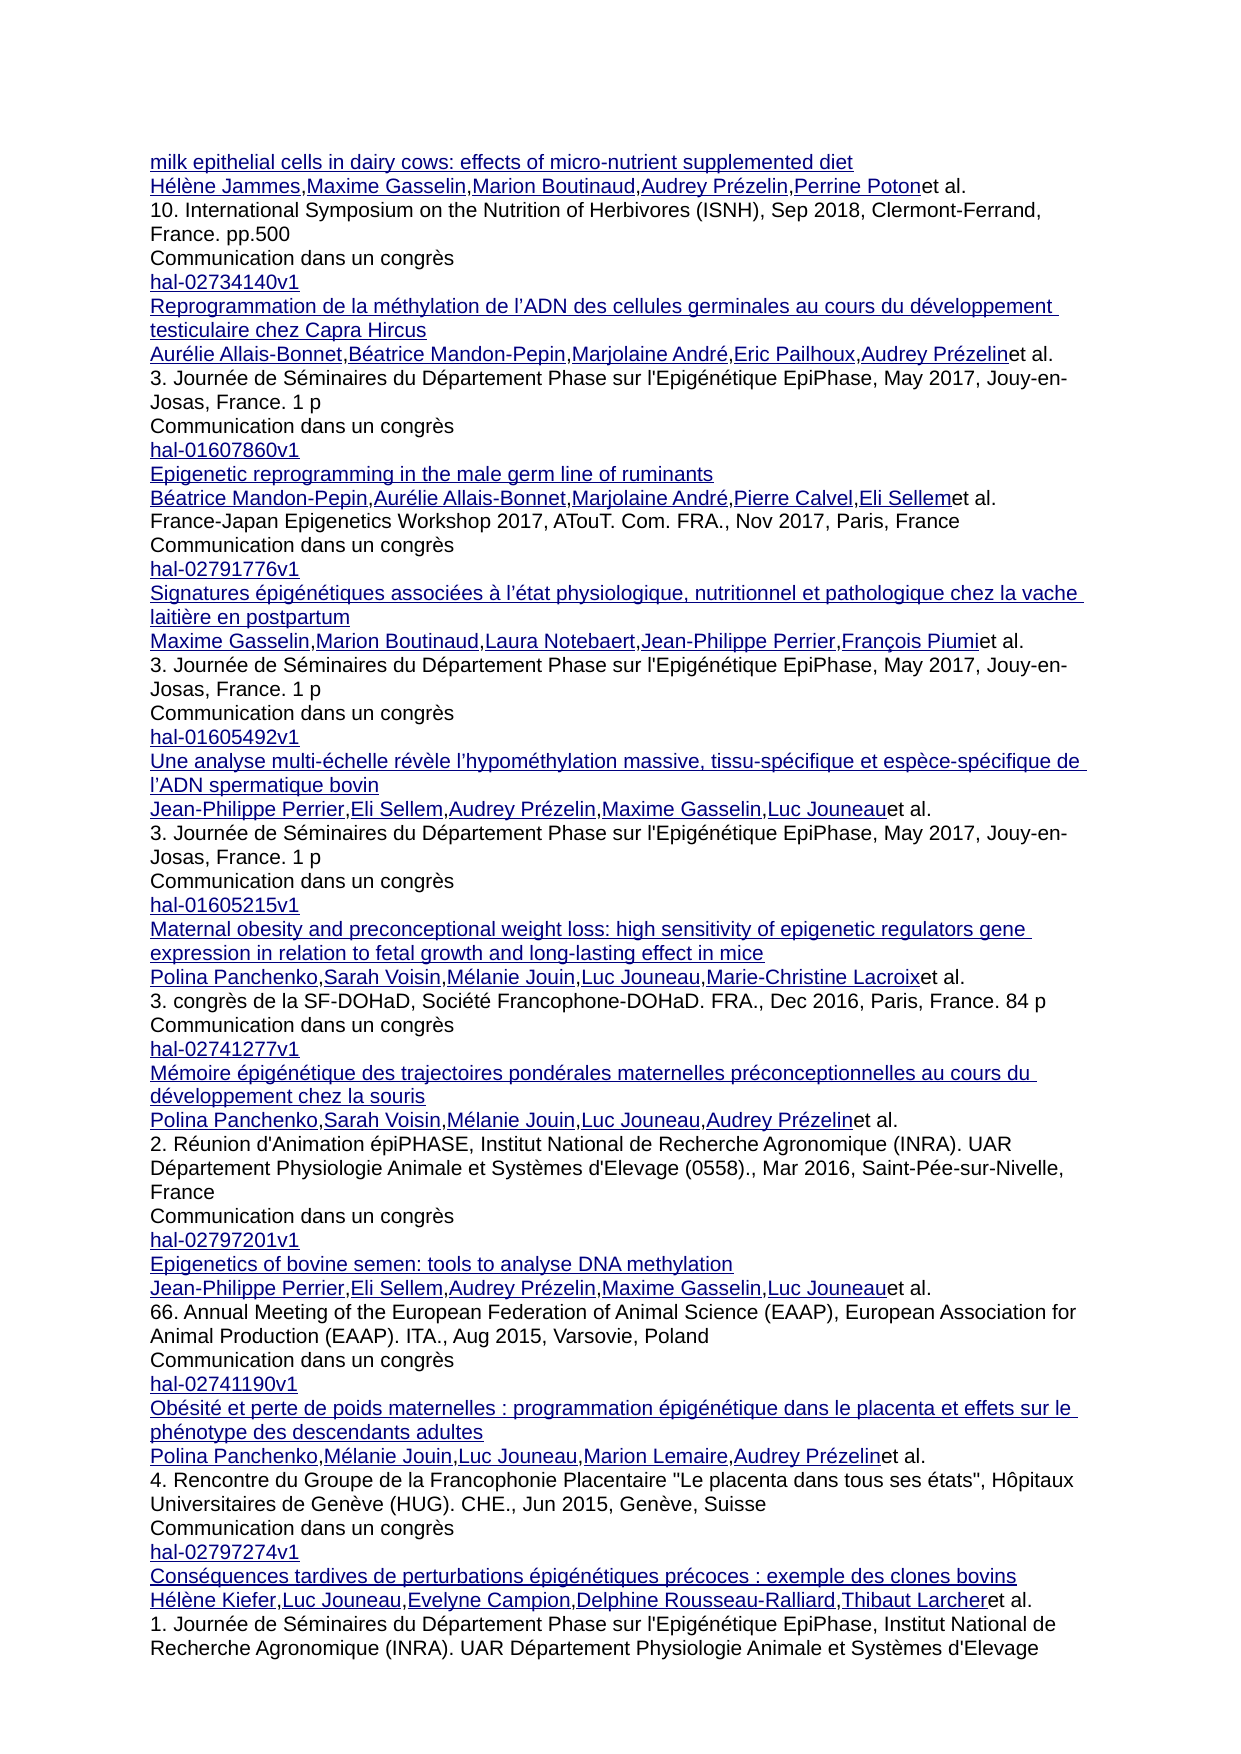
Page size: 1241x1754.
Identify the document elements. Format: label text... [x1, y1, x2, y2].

table_cell Reprogrammation de la méthylation de l’ADN des cellules germinales au cours du développement testiculaire chez Capra Hircus Aurélie Allais-Bonnet,Béatrice Mandon-Pepin,Marjolaine André,Eric Pailhoux,Audrey Prézelinet al. 3. Journée de Séminaires du Département Phase sur l'Epigénétique EpiPhase, May 2017, Jouy-en-Josas, France. 1 p Communication dans un congrès hal-01607860v1 [150, 294, 1090, 461]
table_cell milk epithelial cells in dairy cows: effects of micro-nutrient supplemented diet Hélène Jammes,Maxime Gasselin,Marion Boutinaud,Audrey Prézelin,Perrine Potonet al. 10. International Symposium on the Nutrition of Herbivores (ISNH), Sep 2018, Clermont-Ferrand, France. pp.500 Communication dans un congrès hal-02734140v1 [150, 150, 1090, 294]
table_cell Conséquences tardives de perturbations épigénétiques précoces : exemple des clones bovins Hélène Kiefer,Luc Jouneau,Evelyne Campion,Delphine Rousseau-Ralliard,Thibaut Larcheret al. 1. Journée de Séminaires du Département Phase sur l'Epigénétique EpiPhase, Institut National de Recherche Agronomique (INRA). UAR Département Physiologie Animale et Systèmes d'Elevage [150, 1564, 1090, 1659]
table_cell Signatures épigénétiques associées à l’état physiologique, nutritionnel et pathologique chez la vache laitière en postpartum Maxime Gasselin,Marion Boutinaud,Laura Notebaert,Jean-Philippe Perrier,François Piumiet al. 3. Journée de Séminaires du Département Phase sur l'Epigénétique EpiPhase, May 2017, Jouy-en-Josas, France. 1 p Communication dans un congrès hal-01605492v1 [150, 581, 1090, 749]
table_cell Epigenetics of bovine semen: tools to analyse DNA methylation Jean-Philippe Perrier,Eli Sellem,Audrey Prézelin,Maxime Gasselin,Luc Jouneauet al. 66. Annual Meeting of the European Federation of Animal Science (EAAP), European Association for Animal Production (EAAP). ITA., Aug 2015, Varsovie, Poland Communication dans un congrès hal-02741190v1 [150, 1252, 1090, 1396]
table_cell Une analyse multi-échelle révèle l’hypométhylation massive, tissu-spécifique et espèce-spécifique de l’ADN spermatique bovin Jean-Philippe Perrier,Eli Sellem,Audrey Prézelin,Maxime Gasselin,Luc Jouneauet al. 3. Journée de Séminaires du Département Phase sur l'Epigénétique EpiPhase, May 2017, Jouy-en-Josas, France. 1 p Communication dans un congrès hal-01605215v1 [150, 749, 1090, 917]
table_cell Mémoire épigénétique des trajectoires pondérales maternelles préconceptionnelles au cours du développement chez la souris Polina Panchenko,Sarah Voisin,Mélanie Jouin,Luc Jouneau,Audrey Prézelinet al. 2. Réunion d'Animation épiPHASE, Institut National de Recherche Agronomique (INRA). UAR Département Physiologie Animale et Systèmes d'Elevage (0558)., Mar 2016, Saint-Pée-sur-Nivelle, France Communication dans un congrès hal-02797201v1 [150, 1060, 1090, 1252]
table_cell Obésité et perte de poids maternelles : programmation épigénétique dans le placenta et effets sur le phénotype des descendants adultes Polina Panchenko,Mélanie Jouin,Luc Jouneau,Marion Lemaire,Audrey Prézelinet al. 4. Rencontre du Groupe de la Francophonie Placentaire "Le placenta dans tous ses états", Hôpitaux Universitaires de Genève (HUG). CHE., Jun 2015, Genève, Suisse Communication dans un congrès hal-02797274v1 [150, 1396, 1090, 1563]
table_cell Epigenetic reprogramming in the male germ line of ruminants Béatrice Mandon-Pepin,Aurélie Allais-Bonnet,Marjolaine André,Pierre Calvel,Eli Sellemet al. France-Japan Epigenetics Workshop 2017, ATouT. Com. FRA., Nov 2017, Paris, France Communication dans un congrès hal-02791776v1 [150, 461, 1090, 581]
table_cell Maternal obesity and preconceptional weight loss: high sensitivity of epigenetic regulators gene expression in relation to fetal growth and long-lasting effect in mice Polina Panchenko,Sarah Voisin,Mélanie Jouin,Luc Jouneau,Marie-Christine Lacroixet al. 3. congrès de la SF-DOHaD, Société Francophone-DOHaD. FRA., Dec 2016, Paris, France. 84 p Communication dans un congrès hal-02741277v1 [150, 917, 1090, 1060]
